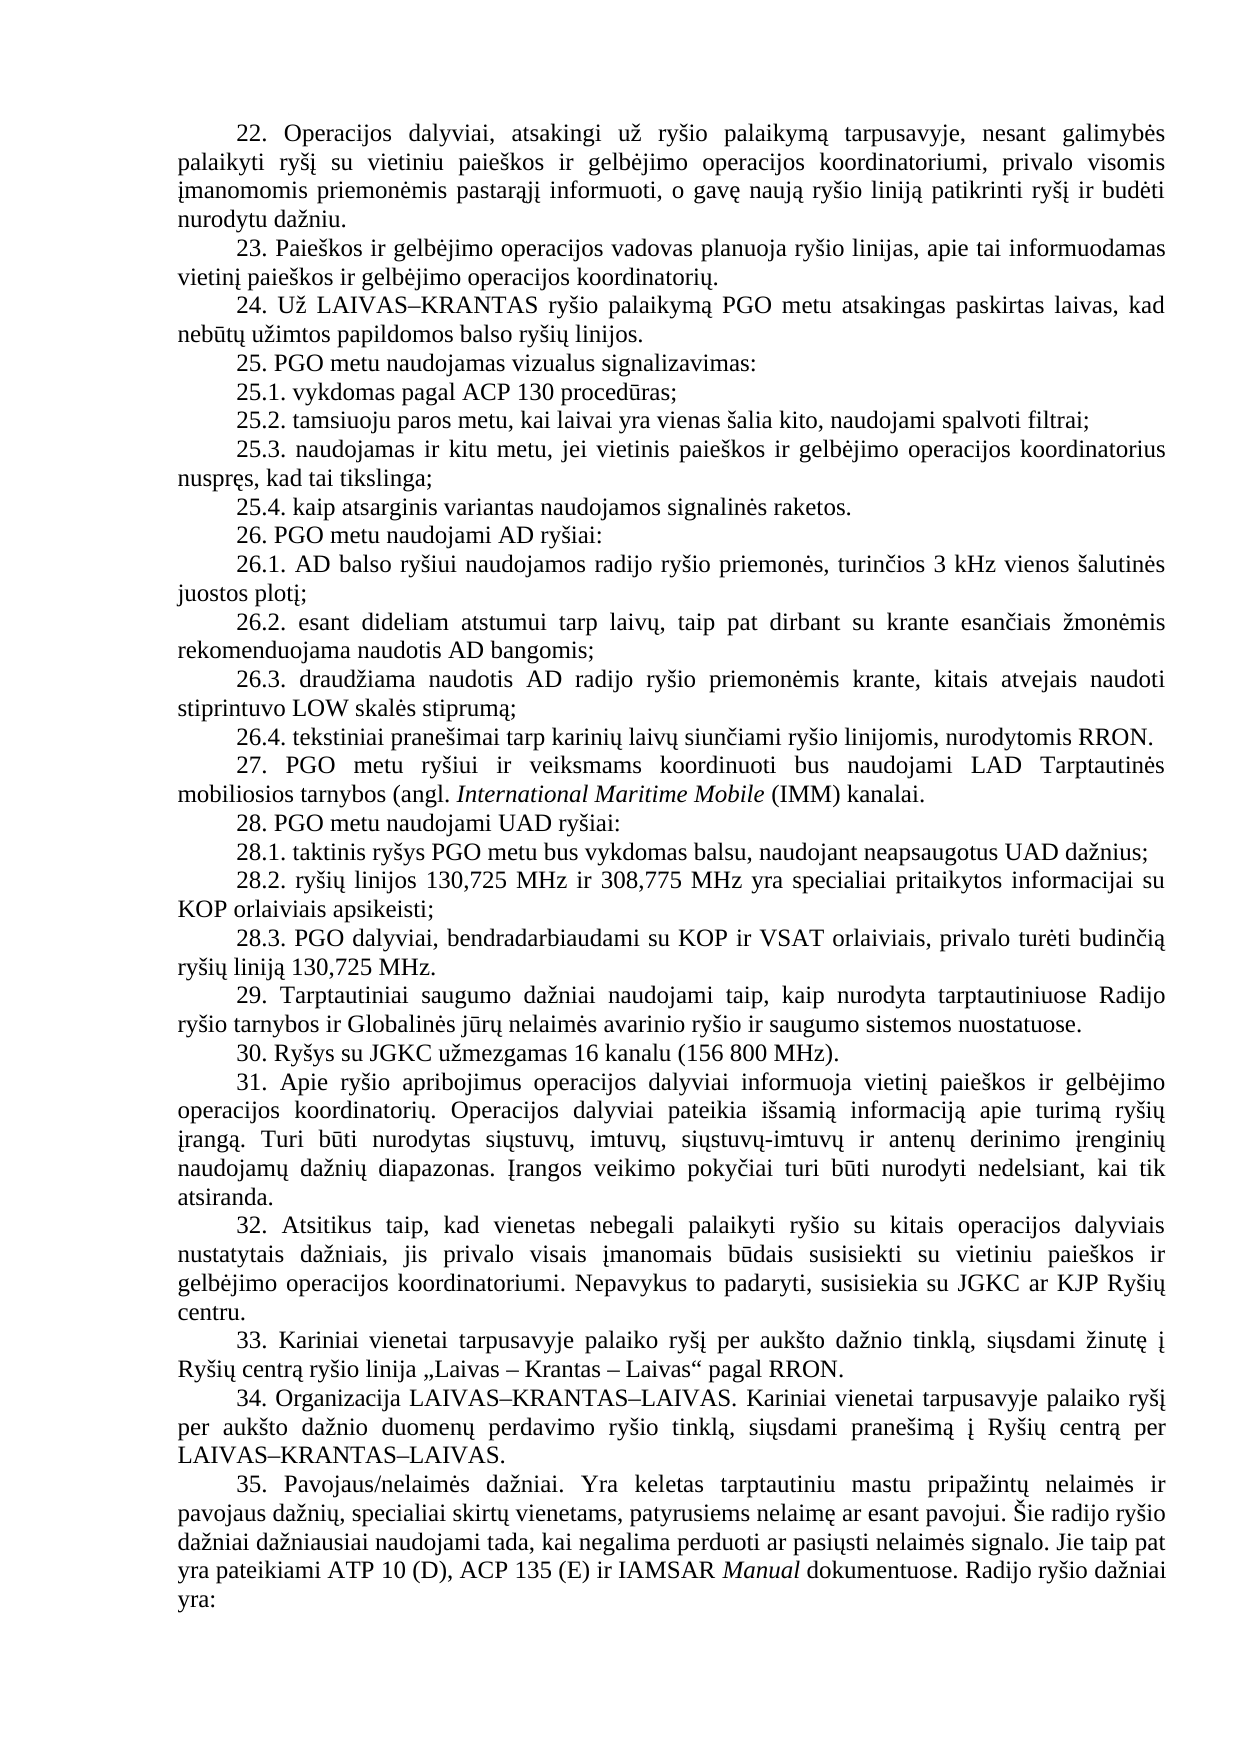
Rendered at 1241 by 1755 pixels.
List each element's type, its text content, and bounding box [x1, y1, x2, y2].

text 25.4. kaip atsarginis variantas naudojamos signalinės raketos. [177, 492, 1166, 521]
text 25.1. vykdomas pagal ACP 130 procedūras; [177, 377, 1166, 406]
text 26.4. tekstiniai pranešimai tarp karinių laivų siunčiami ryšio linijomis, nurodytomis RRON. [177, 722, 1166, 751]
text 30. Ryšys su JGKC užmezgamas 16 kanalu (156 800 MHz). [177, 1038, 1166, 1067]
text 26. PGO metu naudojami AD ryšiai: [177, 521, 1166, 549]
text 26.3. draudžiama naudotis AD radijo ryšio priemonėmis krante, kitais atvejais naudoti stiprintuvo LOW skalės stiprumą; [177, 664, 1166, 722]
text 25.3. naudojamas ir kitu metu, jei vietinis paieškos ir gelbėjimo operacijos koordinatorius nuspręs, kad tai tikslinga; [177, 434, 1166, 492]
text 28.3. PGO dalyviai, bendradarbiaudami su KOP ir VSAT orlaiviais, privalo turėti budinčią ryšių liniją 130,725 MHz. [177, 923, 1166, 981]
text 31. Apie ryšio apribojimus operacijos dalyviai informuoja vietinį paieškos ir gelbėjimo operacijos koordinatorių. Operacijos dalyviai pateikia išsamią informaciją apie turimą ryšių įrangą. Turi būti nurodytas siųstuvų, imtuvų, siųstuvų-imtuvų ir antenų derinimo įrenginių naudojamų dažnių diapazonas. Įrangos veikimo pokyčiai turi būti nurodyti nedelsiant, kai tik atsiranda. [177, 1067, 1166, 1211]
text 28.1. taktinis ryšys PGO metu bus vykdomas balsu, naudojant neapsaugotus UAD dažnius; [177, 837, 1166, 866]
text 24. Už LAIVAS–KRANTAS ryšio palaikymą PGO metu atsakingas paskirtas laivas, kad nebūtų užimtos papildomos balso ryšių linijos. [177, 291, 1166, 348]
text 32. Atsitikus taip, kad vienetas nebegali palaikyti ryšio su kitais operacijos dalyviais nustatytais dažniais, jis privalo visais įmanomais būdais susisiekti su vietiniu paieškos ir gelbėjimo operacijos koordinatoriumi. Nepavykus to padaryti, susisiekia su JGKC ar KJP Ryšių centru. [177, 1211, 1166, 1326]
text 23. Paieškos ir gelbėjimo operacijos vadovas planuoja ryšio linijas, apie tai informuodamas vietinį paieškos ir gelbėjimo operacijos koordinatorių. [177, 233, 1166, 291]
text 28.2. ryšių linijos 130,725 MHz ir 308,775 MHz yra specialiai pritaikytos informacijai su KOP orlaiviais apsikeisti; [177, 866, 1166, 923]
text 34. Organizacija LAIVAS–KRANTAS–LAIVAS. Kariniai vienetai tarpusavyje palaiko ryšį per aukšto dažnio duomenų perdavimo ryšio tinklą, siųsdami pranešimą į Ryšių centrą per LAIVAS–KRANTAS–LAIVAS. [177, 1383, 1166, 1469]
text 35. Pavojaus/nelaimės dažniai. Yra keletas tarptautiniu mastu pripažintų nelaimės ir pavojaus dažnių, specialiai skirtų vienetams, patyrusiems nelaimę ar esant pavojui. Šie radijo ryšio dažniai dažniausiai naudojami tada, kai negalima perduoti ar pasiųsti nelaimės signalo. Jie taip pat yra pateikiami ATP 10 (D), ACP 135 (E) ir IAMSAR Manual dokumentuose. Radijo ryšio dažniai yra: [177, 1469, 1166, 1613]
text 22. Operacijos dalyviai, atsakingi už ryšio palaikymą tarpusavyje, nesant galimybės palaikyti ryšį su vietiniu paieškos ir gelbėjimo operacijos koordinatoriumi, privalo visomis įmanomomis priemonėmis pastarąjį informuoti, o gavę naują ryšio liniją patikrinti ryšį ir budėti nurodytu dažniu. [177, 118, 1166, 233]
text 25.2. tamsiuoju paros metu, kai laivai yra vienas šalia kito, naudojami spalvoti filtrai; [177, 406, 1166, 434]
text 26.1. AD balso ryšiui naudojamos radijo ryšio priemonės, turinčios 3 kHz vienos šalutinės juostos plotį; [177, 549, 1166, 607]
text 28. PGO metu naudojami UAD ryšiai: [177, 808, 1166, 837]
text 27. PGO metu ryšiui ir veiksmams koordinuoti bus naudojami LAD Tarptautinės mobiliosios tarnybos (angl. International Maritime Mobile (IMM) kanalai. [177, 751, 1166, 808]
text 29. Tarptautiniai saugumo dažniai naudojami taip, kaip nurodyta tarptautiniuose Radijo ryšio tarnybos ir Globalinės jūrų nelaimės avarinio ryšio ir saugumo sistemos nuostatuose. [177, 981, 1166, 1038]
text 33. Kariniai vienetai tarpusavyje palaiko ryšį per aukšto dažnio tinklą, siųsdami žinutę į Ryšių centrą ryšio linija „Laivas – Krantas – Laivas“ pagal RRON. [177, 1326, 1166, 1383]
text 25. PGO metu naudojamas vizualus signalizavimas: [177, 348, 1166, 377]
text 26.2. esant dideliam atstumui tarp laivų, taip pat dirbant su krante esančiais žmonėmis rekomenduojama naudotis AD bangomis; [177, 607, 1166, 664]
